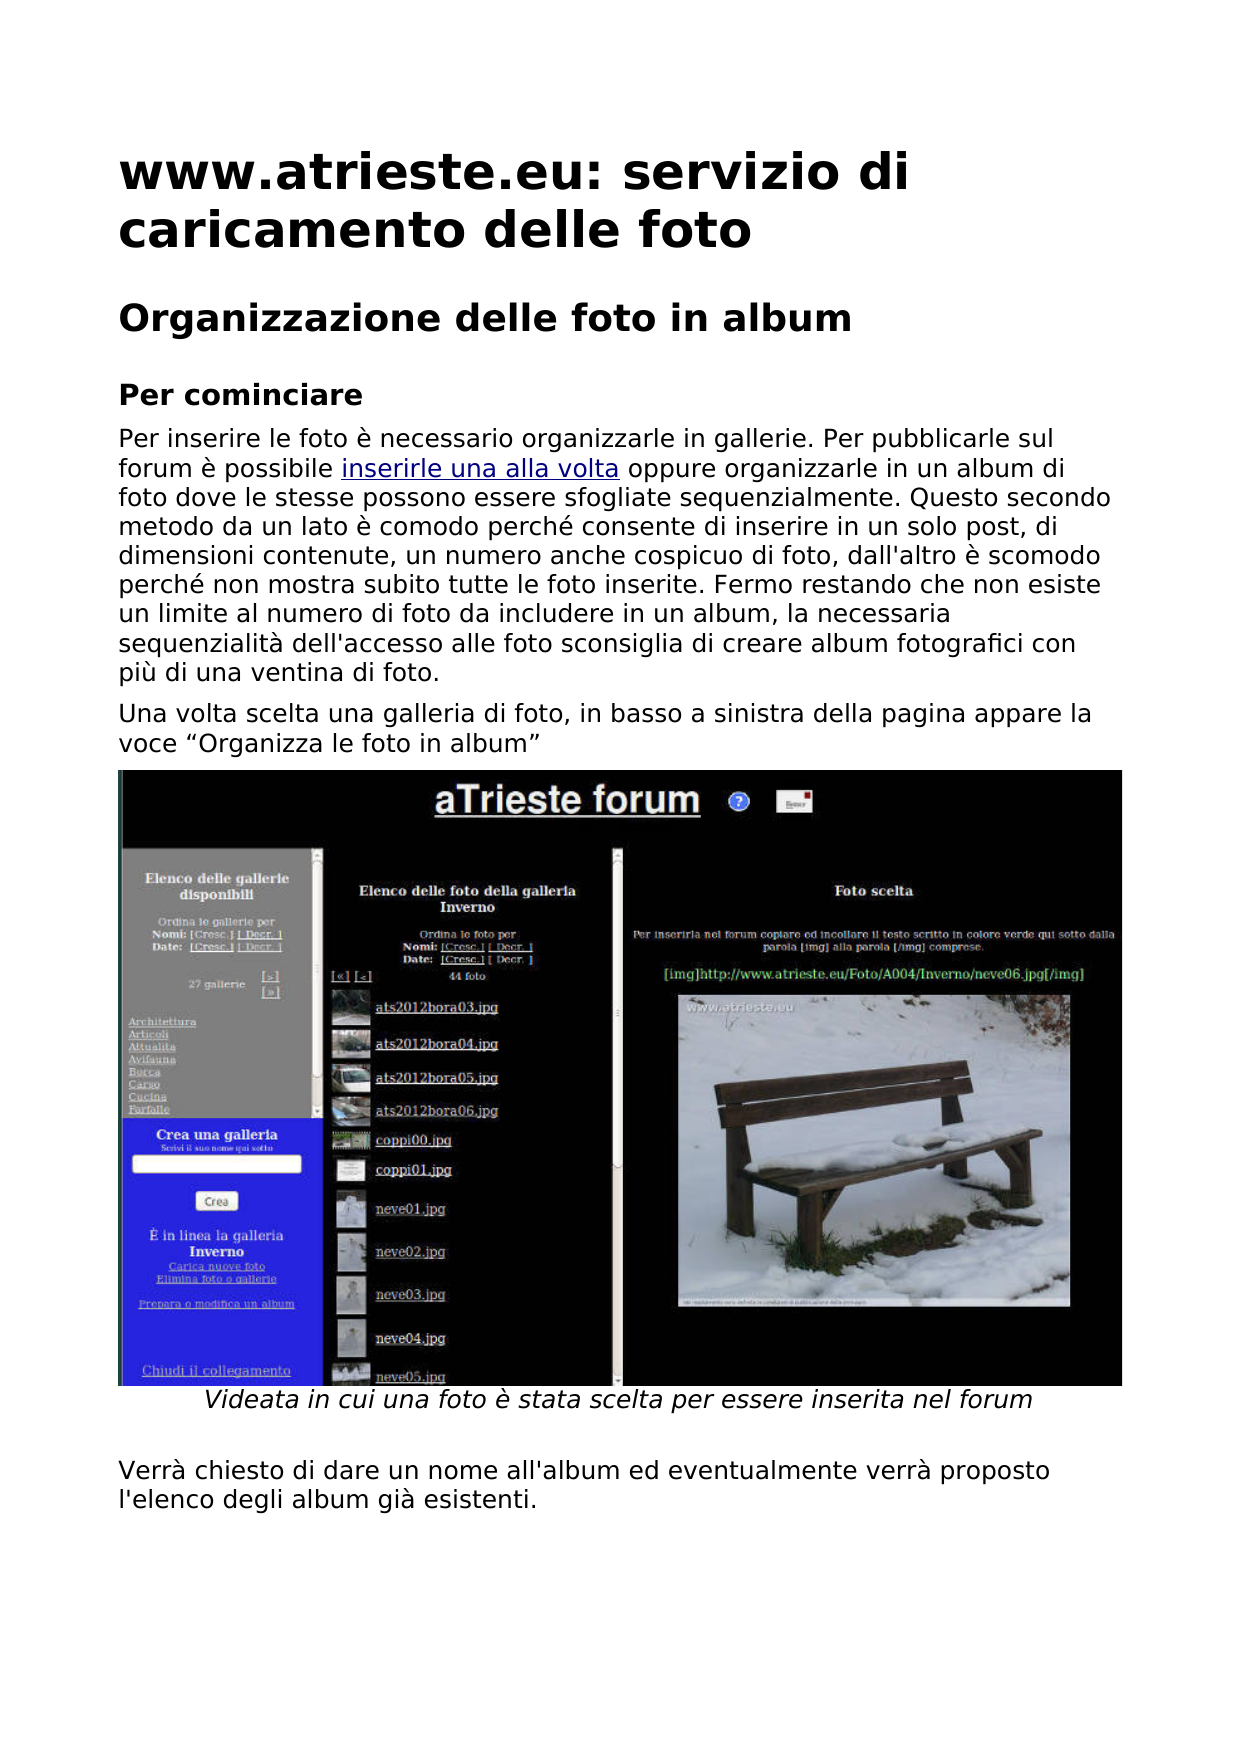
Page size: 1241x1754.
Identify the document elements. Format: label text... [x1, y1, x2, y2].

text Per inserire le foto è necessario organizzarle in gallerie. Per pubblicarle sul forum è possibile inserirle una alla volta oppure organizzarle in un album di foto dove le stesse possono essere sfogliate sequenzialmente. Questo secondo metodo da un lato è comodo perché consente di inserire in un solo post, di dimensioni contenute, un numero anche cospicuo di foto, dall'altro è scomodo perché non mostra subito tutte le foto inserite. Fermo restando che non esiste un limite al numero di foto da includere in un album, la necessaria sequenzialità dell'accesso alle foto sconsiglia di creare album fotografici con più di una ventina di foto. [118, 425, 1122, 687]
subtitle www.atrieste.eu: servizio di caricamento delle foto [118, 143, 1122, 259]
text Una volta scelta una galleria di foto, in basso a sinistra della pagina appare la voce “Organizza le foto in album” [118, 700, 1122, 758]
subtitle Per cominciare [118, 378, 1122, 412]
text Videata in cui una foto è stata scelta per essere inserita nel forum [118, 1386, 1122, 1414]
picture [118, 770, 1123, 1386]
text Verrà chiesto di dare un nome all'album ed eventualmente verrà proposto l'elenco degli album già esistenti. [118, 1456, 1122, 1514]
subtitle Organizzazione delle foto in album [118, 297, 1122, 341]
